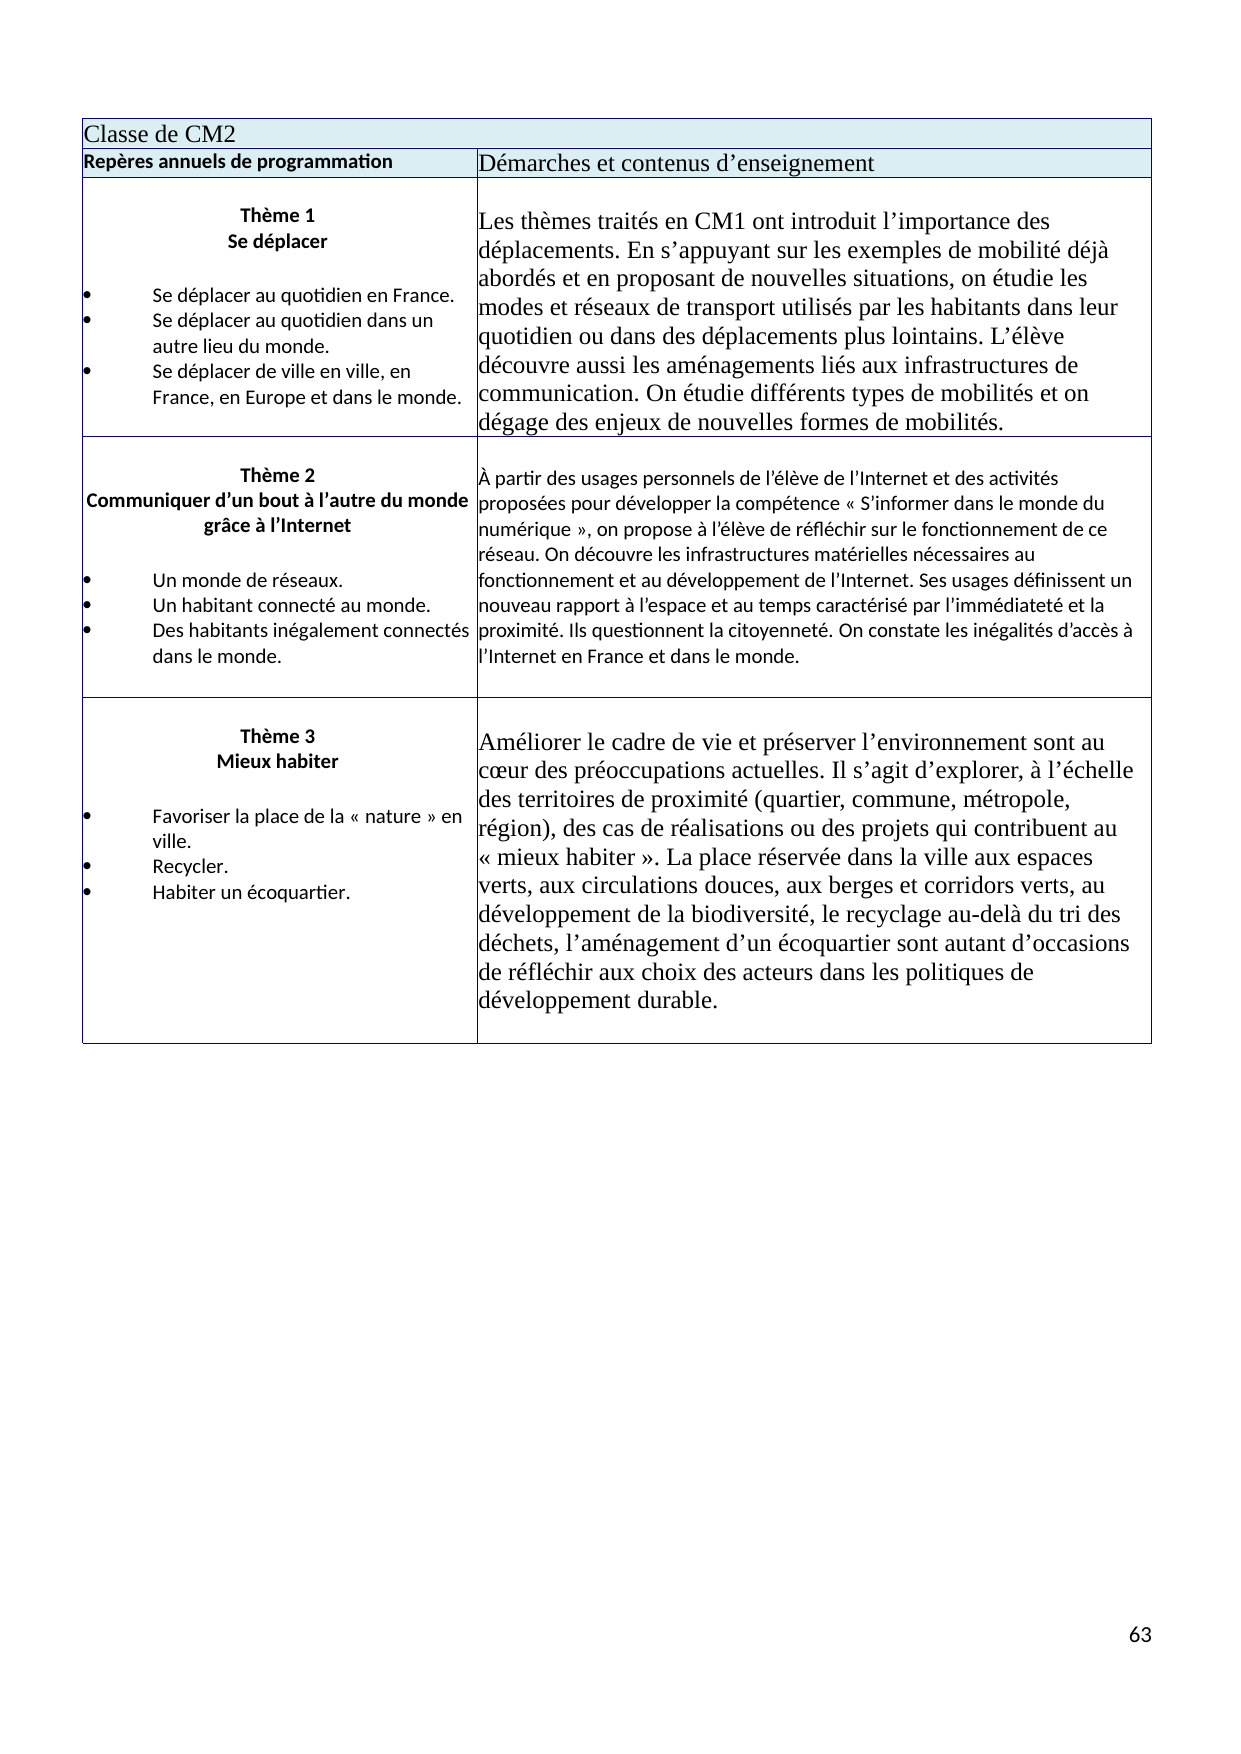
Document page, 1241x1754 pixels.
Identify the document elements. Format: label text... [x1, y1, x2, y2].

table_cell Les thèmes traités en CM1 ont introduit l’importance des déplacements. En s’appuyant sur les exemples de mobilité déjà abordés et en proposant de nouvelles situations, on étudie les modes et réseaux de transport utilisés par les habitants dans leur quotidien ou dans des déplacements plus lointains. L’élève découvre aussi les aménagements liés aux infrastructures de communication. On étudie différents types de mobilités et on dégage des enjeux de nouvelles formes de mobilités. [478, 178, 1151, 436]
table_cell À partir des usages personnels de l’élève de l’Internet et des activités proposées pour développer la compétence « S’informer dans le monde du numérique », on propose à l’élève de réfléchir sur le fonctionnement de ce réseau. On découvre les infrastructures matérielles nécessaires au fonctionnement et au développement de l’Internet. Ses usages définissent un nouveau rapport à l’espace et au temps caractérisé par l’immédiateté et la proximité. Ils questionnent la citoyenneté. On constate les inégalités d’accès à l’Internet en France et dans le monde. [478, 437, 1151, 697]
table_cell Thème 3 Mieux habiter Favoriser la place de la « nature » en ville. Recycler. Habiter un écoquartier. [83, 698, 477, 1043]
table_cell Repères annuels de programmation [83, 149, 477, 177]
table_header Classe de CM2 [83, 119, 1151, 147]
table_cell Thème 1 Se déplacer Se déplacer au quotidien en France. Se déplacer au quotidien dans un autre lieu du monde. Se déplacer de ville en ville, en France, en Europe et dans le monde. [83, 178, 477, 436]
table_cell Thème 2 Communiquer d’un bout à l’autre du monde grâce à l’Internet Un monde de réseaux. Un habitant connecté au monde. Des habitants inégalement connectés dans le monde. [83, 437, 477, 697]
table_cell Améliorer le cadre de vie et préserver l’environnement sont au cœur des préoccupations actuelles. Il s’agit d’explorer, à l’échelle des territoires de proximité (quartier, commune, métropole, région), des cas de réalisations ou des projets qui contribuent au « mieux habiter ». La place réservée dans la ville aux espaces verts, aux circulations douces, aux berges et corridors verts, au développement de la biodiversité, le recyclage au-delà du tri des déchets, l’aménagement d’un écoquartier sont autant d’occasions de réfléchir aux choix des acteurs dans les politiques de développement durable. [478, 698, 1151, 1043]
table_cell Démarches et contenus d’enseignement [478, 149, 1151, 177]
